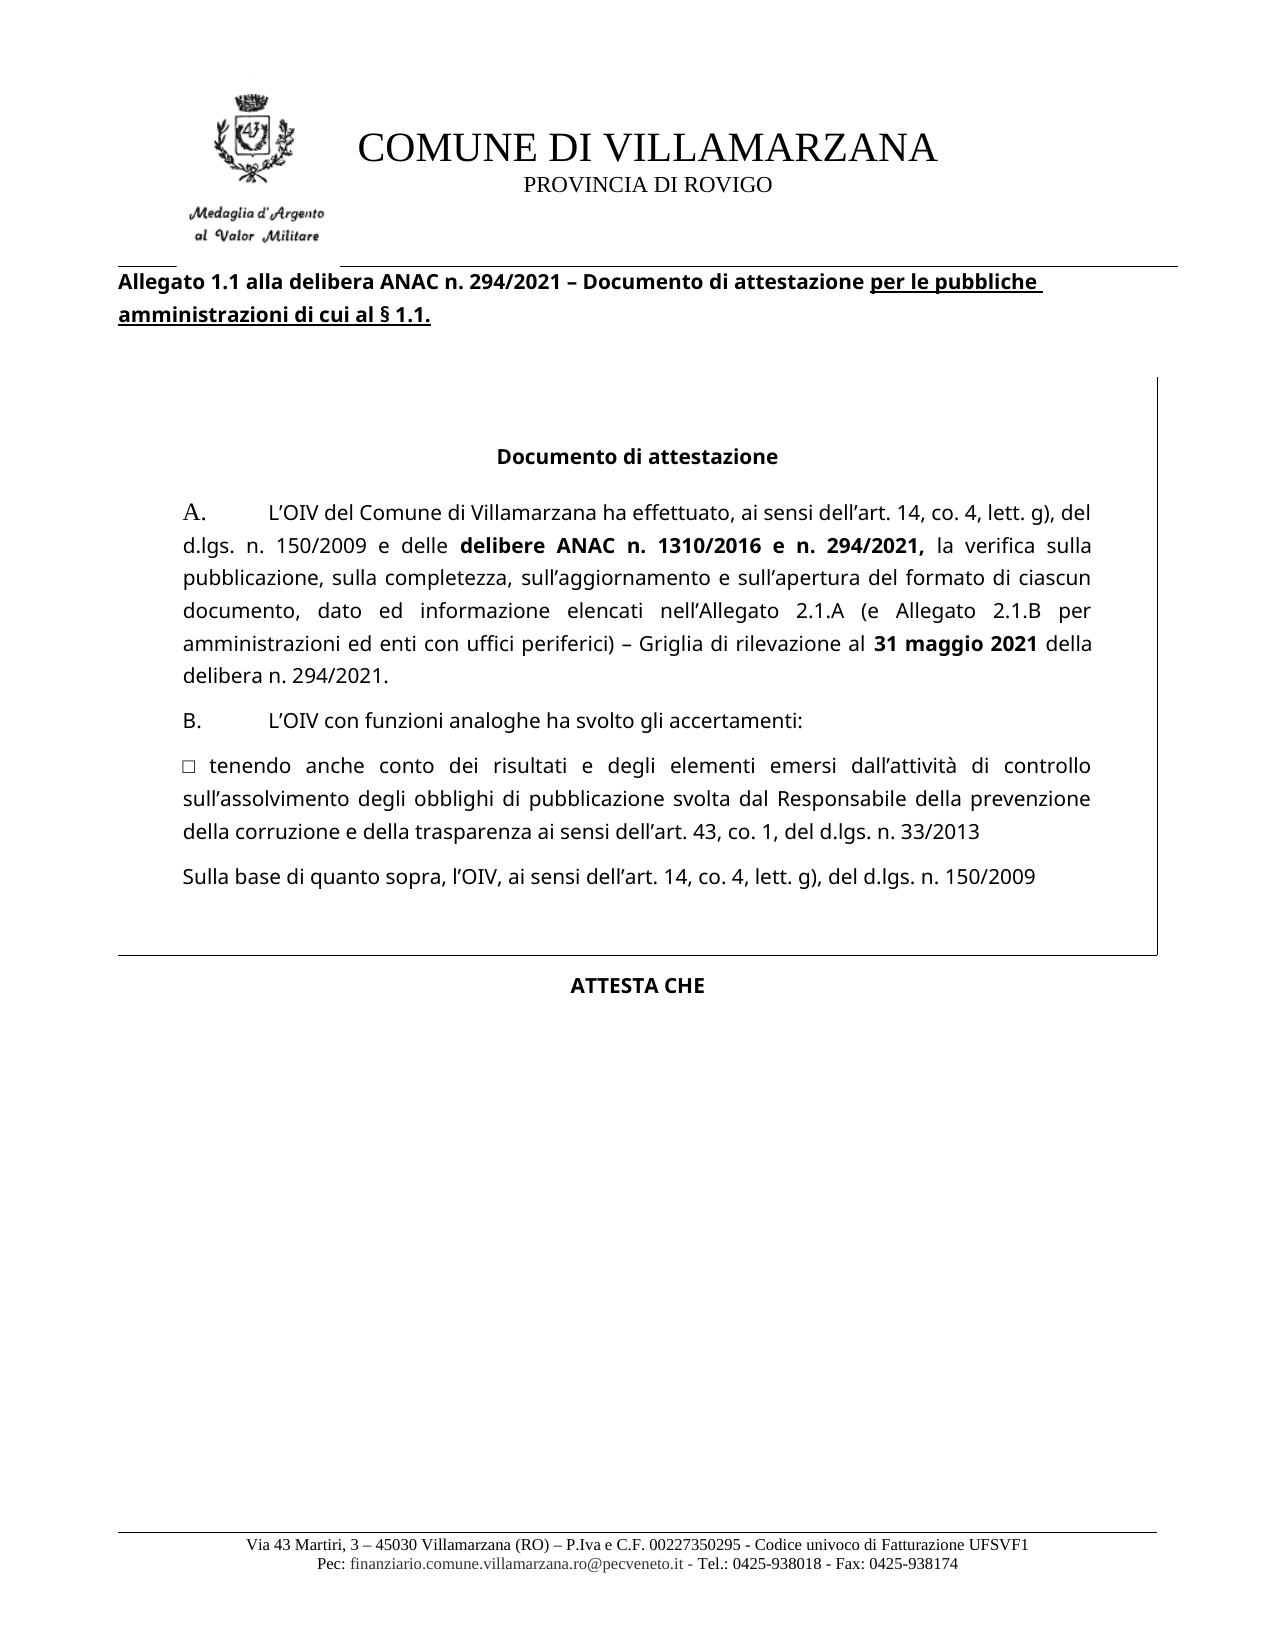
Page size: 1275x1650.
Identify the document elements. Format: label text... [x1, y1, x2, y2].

text □ tenendo anche conto dei risultati e degli elementi emersi dall’attività di controllo sull’assolvimento degli obblighi di pubblicazione svolta dal Responsabile della prevenzione della corruzione e della trasparenza ai sensi dell’art. 43, co. 1, del d.lgs. n. 33/2013 [118, 687, 1157, 797]
text Sulla base di quanto sopra, l’OIV, ai sensi dell’art. 14, co. 4, lett. g), del d.lgs. n. 150/2009 [118, 797, 1157, 955]
text ATTESTA CHE [118, 972, 1157, 1000]
list L’OIV del Comune di Villamarzana ha effettuato, ai sensi dell’art. 14, co. 4, lett. g), del d.lgs. n. 150/2009 e delle delibere ANAC n. 1310/2016 e n. 294/2021, la verifica sulla pubblicazione, sulla completezza, sull’aggiornamento e sull’apertura del formato di ciascun documento, dato ed informazione elencati nell’Allegato 2.1.A (e Allegato 2.1.B per amministrazioni ed enti con uffici periferici) – Griglia di rilevazione al 31 maggio 2021 della delibera n. 294/2021. [118, 433, 1157, 642]
list L’OIV con funzioni analoghe ha svolto gli accertamenti: [118, 642, 1157, 687]
text Documento di attestazione [118, 377, 1157, 433]
